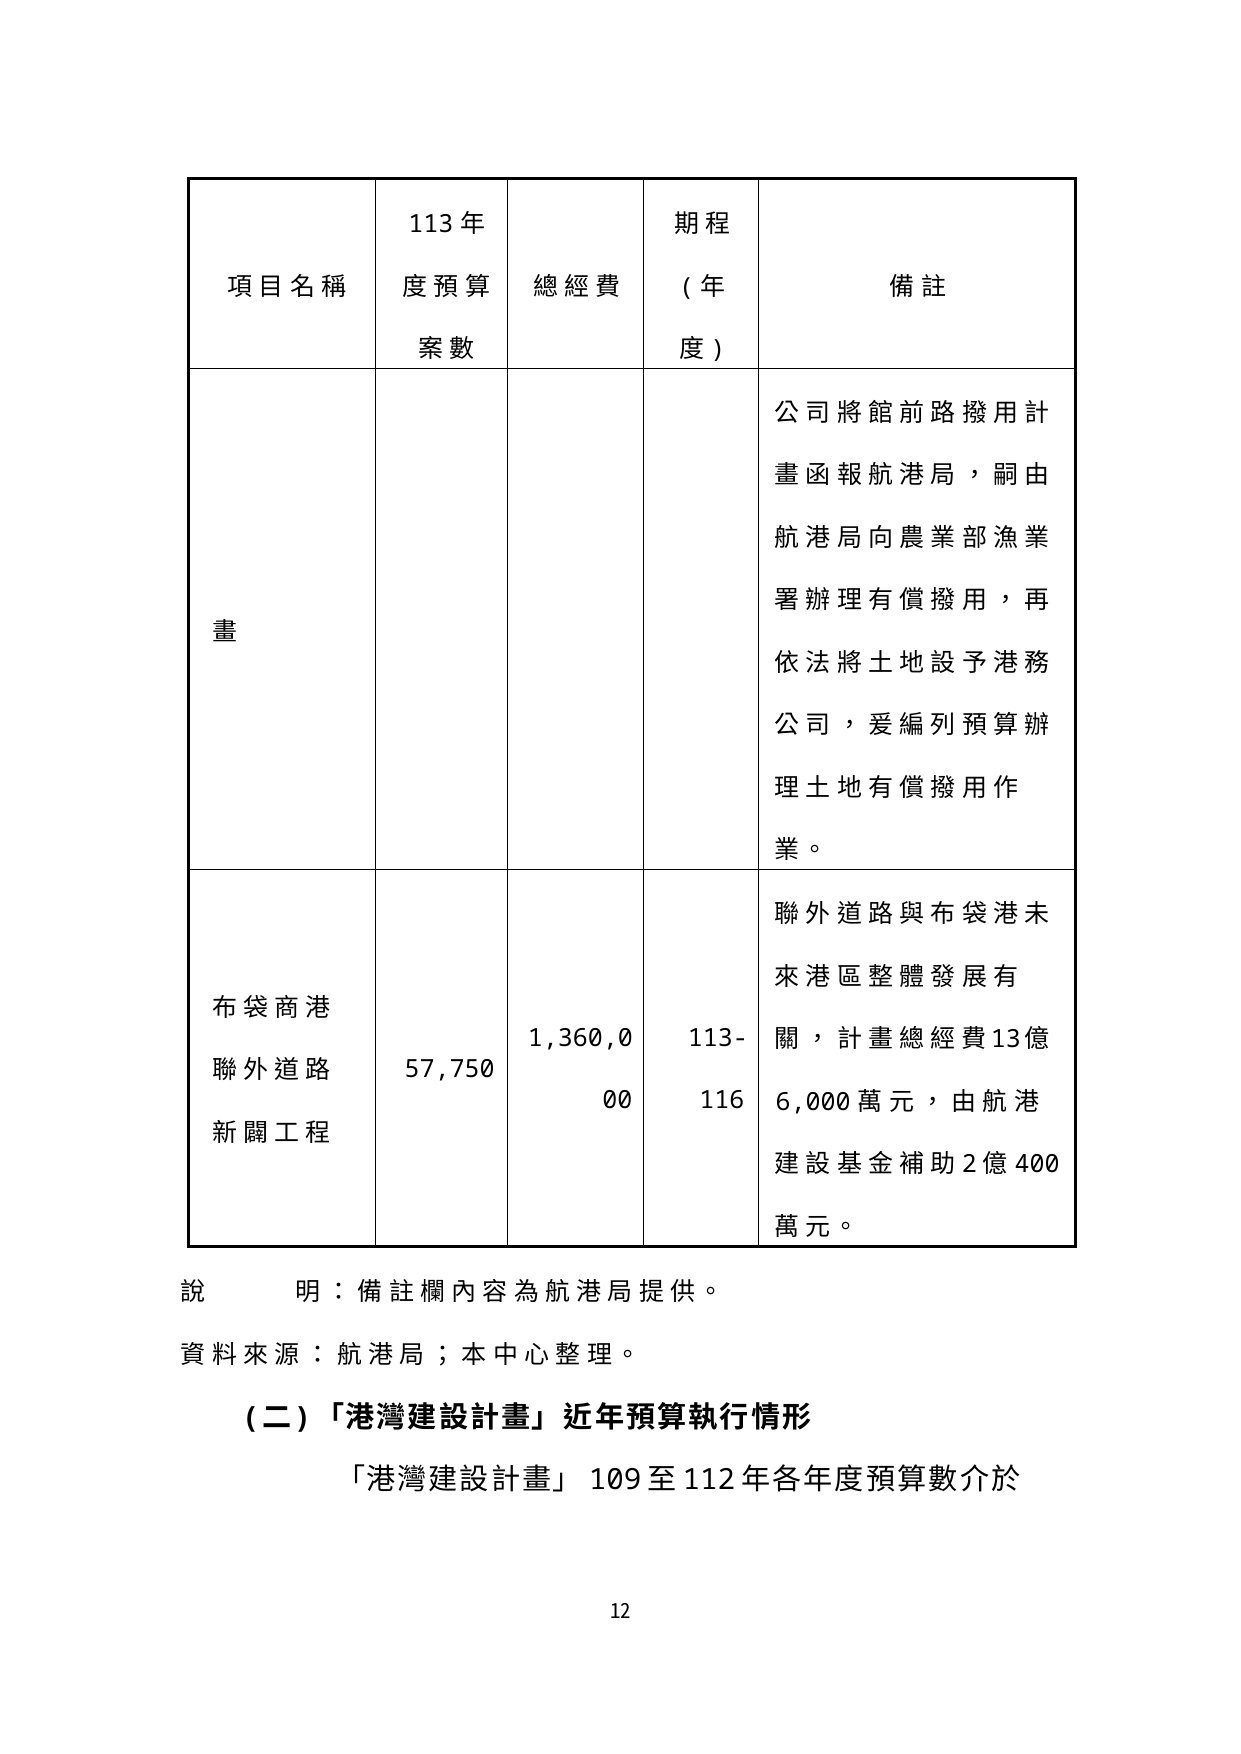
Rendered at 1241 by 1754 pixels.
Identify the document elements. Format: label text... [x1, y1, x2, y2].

table_cell 公司將館前路撥用計畫函報航港局，嗣由航港局向農業部漁業署辦理有償撥用，再依法將土地設予港務公司，爰編列預算辦理土地有償撥用作業。 [759, 369, 1074, 869]
text 說 明：備註欄內容為航港局提供。 [177, 1248, 1077, 1311]
table_header 備註 [759, 180, 1074, 368]
table_cell 1,360,000 [508, 870, 643, 1245]
table_cell 113-116 [644, 870, 758, 1245]
table_cell 聯外道路與布袋港未來港區整體發展有關，計畫總經費13億6,000萬元，由航港建設基金補助2億400萬元。 [759, 870, 1074, 1245]
table_cell 畫 [190, 369, 375, 869]
table_header 期程 (年度) [644, 180, 758, 368]
table_cell - [644, 369, 758, 869]
table_cell [376, 369, 507, 869]
text (二)「港灣建設計畫」近年預算執行情形 [236, 1373, 1063, 1436]
text 「港灣建設計畫」109至112年各年度預算數介於15.95億元至30.16億元間，加計以前年度保留數後之可支用預算執行率於109至111年度分別為93.53%、90.53%及86.42%，112年截至8月底為96.26%，其中僅111年度未達9成(詳表2)，主要係因「高雄港第七貨櫃中心聯外貨櫃車專用道工程」進度落後致相關補助款預算未執行(列為賸餘款)，及「國際及國內商港公共基礎設施災損預備工程」、「花蓮港港埠基礎設施改善工程」視需求辦理各項工程之結餘款辦理停支所致。 [266, 1436, 1063, 1498]
table_cell 57,750 [376, 870, 507, 1245]
table_cell 布袋商港聯外道路新闢工程 [190, 870, 375, 1245]
table_header 項目名稱 [190, 180, 375, 368]
table_header 113年度預算案數 [376, 180, 507, 368]
text 資料來源：航港局；本中心整理。 [177, 1311, 1077, 1373]
table_cell - [508, 369, 643, 869]
table_header 總經費 [508, 180, 643, 368]
